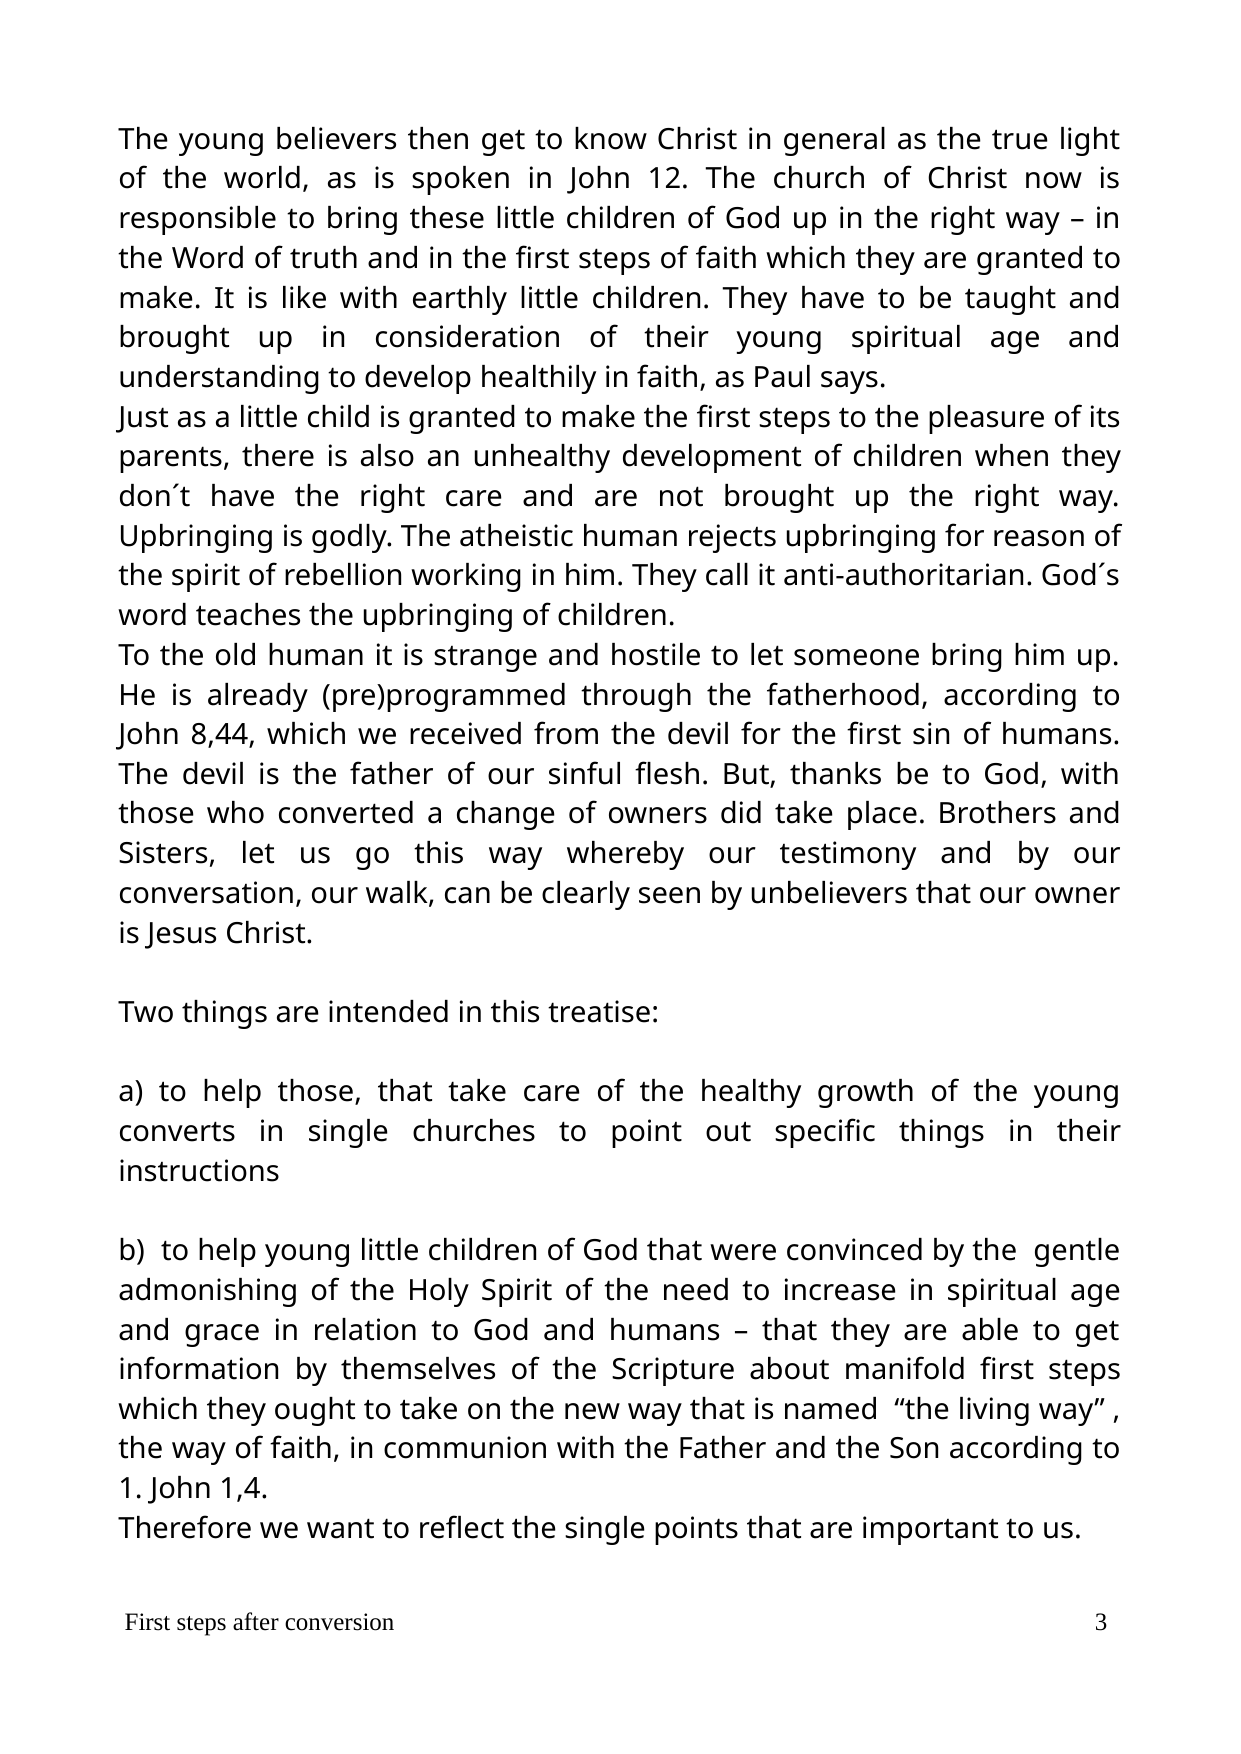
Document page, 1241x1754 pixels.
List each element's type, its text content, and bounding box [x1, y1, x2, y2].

text Just as a little child is granted to make the first steps to the pleasure of its parents, there is also an unhealthy development of children when they don´t have the right care and are not brought up the right way. Upbringing is godly. The atheistic human rejects upbringing for reason of the spirit of rebellion working in him. They call it anti-authoritarian. God´s word teaches the upbringing of children. [118, 396, 1122, 634]
text The young believers then get to know Christ in general as the true light of the world, as is spoken in John 12. The church of Christ now is responsible to bring these little children of God up in the right way – in the Word of truth and in the first steps of faith which they are granted to make. It is like with earthly little children. They have to be taught and brought up in consideration of their young spiritual age and understanding to develop healthily in faith, as Paul says. [118, 118, 1122, 396]
text Two things are intended in this treatise: [118, 991, 1122, 1031]
text b) to help young little children of God that were convinced by the gentle admonishing of the Holy Spirit of the need to increase in spiritual age and grace in relation to God and humans – that they are able to get information by themselves of the Scripture about manifold first steps which they ought to take on the new way that is named “the living way” , the way of faith, in communion with the Father and the Son according to 1. John 1,4. [118, 1229, 1122, 1507]
text To the old human it is strange and hostile to let someone bring him up. He is already (pre)programmed through the fatherhood, according to John 8,44, which we received from the devil for the first sin of humans. The devil is the father of our sinful flesh. But, thanks be to God, with those who converted a change of owners did take place. Brothers and Sisters, let us go this way whereby our testimony and by our conversation, our walk, can be clearly seen by unbelievers that our owner is Jesus Christ. [118, 634, 1122, 952]
text a) to help those, that take care of the healthy growth of the young converts in single churches to point out specific things in their instructions [118, 1071, 1122, 1190]
text Therefore we want to reflect the single points that are important to us. [118, 1507, 1122, 1547]
